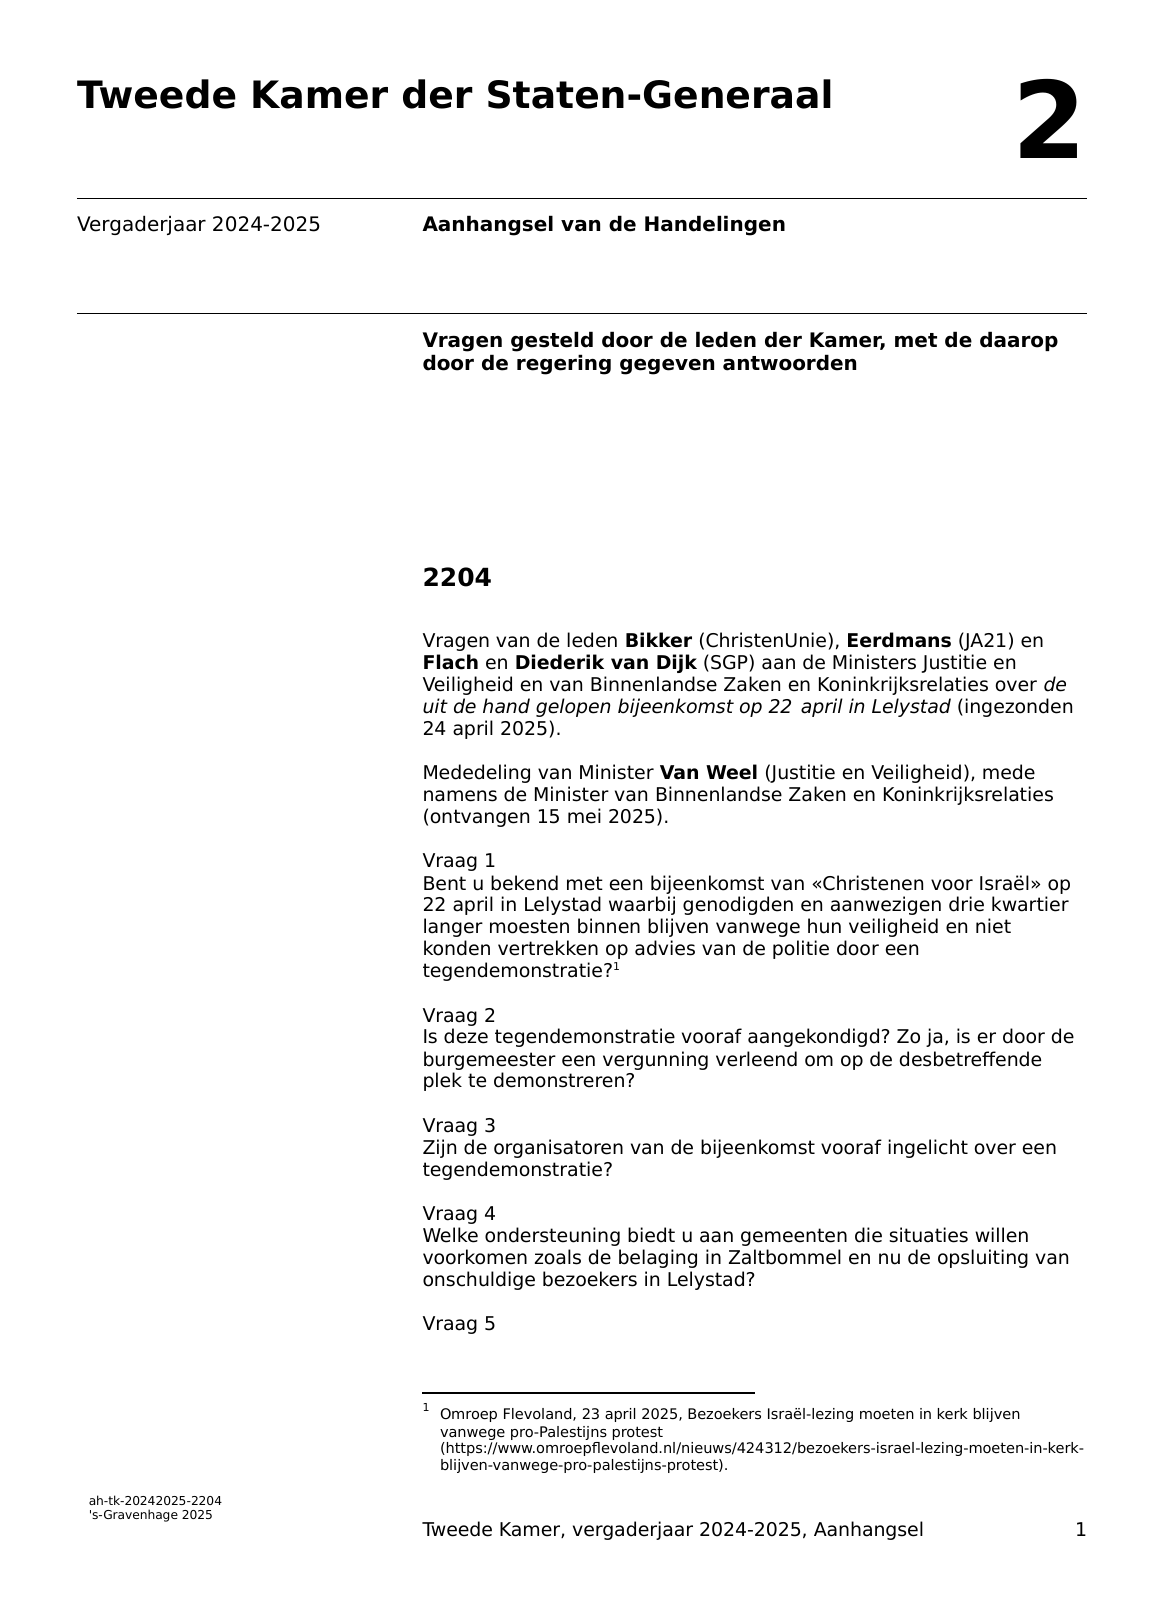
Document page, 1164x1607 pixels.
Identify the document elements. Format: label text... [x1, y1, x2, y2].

text Omroep Flevoland, 23 april 2025, Bezoekers Israël-lezing moeten in kerk blijven vanwege pro-Palestijns protest (https://www.omroepflevoland.nl/nieuws/424312/bezoekers-israel-lezing-moeten-in-kerk-blijven-vanwege-pro-palestijns-protest). [422, 1402, 1087, 1474]
table_cell Vragen gesteld door de leden der Kamer, met de daarop door de regering gegeven antwoorden [422, 314, 1087, 375]
table_cell Vergaderjaar 2024-2025 [77, 199, 422, 313]
text Vraag 3 [422, 1114, 1087, 1137]
text Vragen van de leden Bikker (ChristenUnie), Eerdmans (JA21) en Flach en Diederik van Dijk (SGP) aan de Ministers Justitie en Veiligheid en van Binnenlandse Zaken en Koninkrijksrelaties over de uit de hand gelopen bijeenkomst op 22 april in Lelystad (ingezonden 24 april 2025). [422, 630, 1087, 740]
text Vraag 5 [422, 1313, 1087, 1335]
text 2204 [422, 563, 1087, 592]
text 's-Gravenhage 2025 [88, 1508, 323, 1522]
table_header Tweede Kamer der Staten-Generaal [77, 59, 886, 198]
text Zijn de organisatoren van de bijeenkomst vooraf ingelicht over een tegendemonstratie? [422, 1137, 1087, 1181]
text Vraag 4 [422, 1203, 1087, 1225]
table_cell Aanhangsel van de Handelingen [422, 199, 1087, 313]
text Welke ondersteuning biedt u aan gemeenten die situaties willen voorkomen zoals de belaging in Zaltbommel en nu de opsluiting van onschuldige bezoekers in Lelystad? [422, 1225, 1087, 1291]
text ah-tk-20242025-2204 [88, 1494, 323, 1508]
text Mededeling van Minister Van Weel (Justitie en Veiligheid), mede namens de Minister van Binnenlandse Zaken en Koninkrijksrelaties (ontvangen 15 mei 2025). [422, 762, 1087, 828]
table_cell [77, 314, 422, 375]
text Vraag 1 [422, 850, 1087, 872]
text Bent u bekend met een bijeenkomst van «Christenen voor Israël» op 22 april in Lelystad waarbij genodigden en aanwezigen drie kwartier langer moesten binnen blijven vanwege hun veiligheid en niet konden vertrekken op advies van de politie door een tegendemonstratie? [422, 872, 1087, 982]
table_header 2 [886, 59, 1087, 198]
text Is deze tegendemonstratie vooraf aangekondigd? Zo ja, is er door de burgemeester een vergunning verleend om op de desbetreffende plek te demonstreren? [422, 1026, 1087, 1092]
text Vraag 2 [422, 1004, 1087, 1026]
